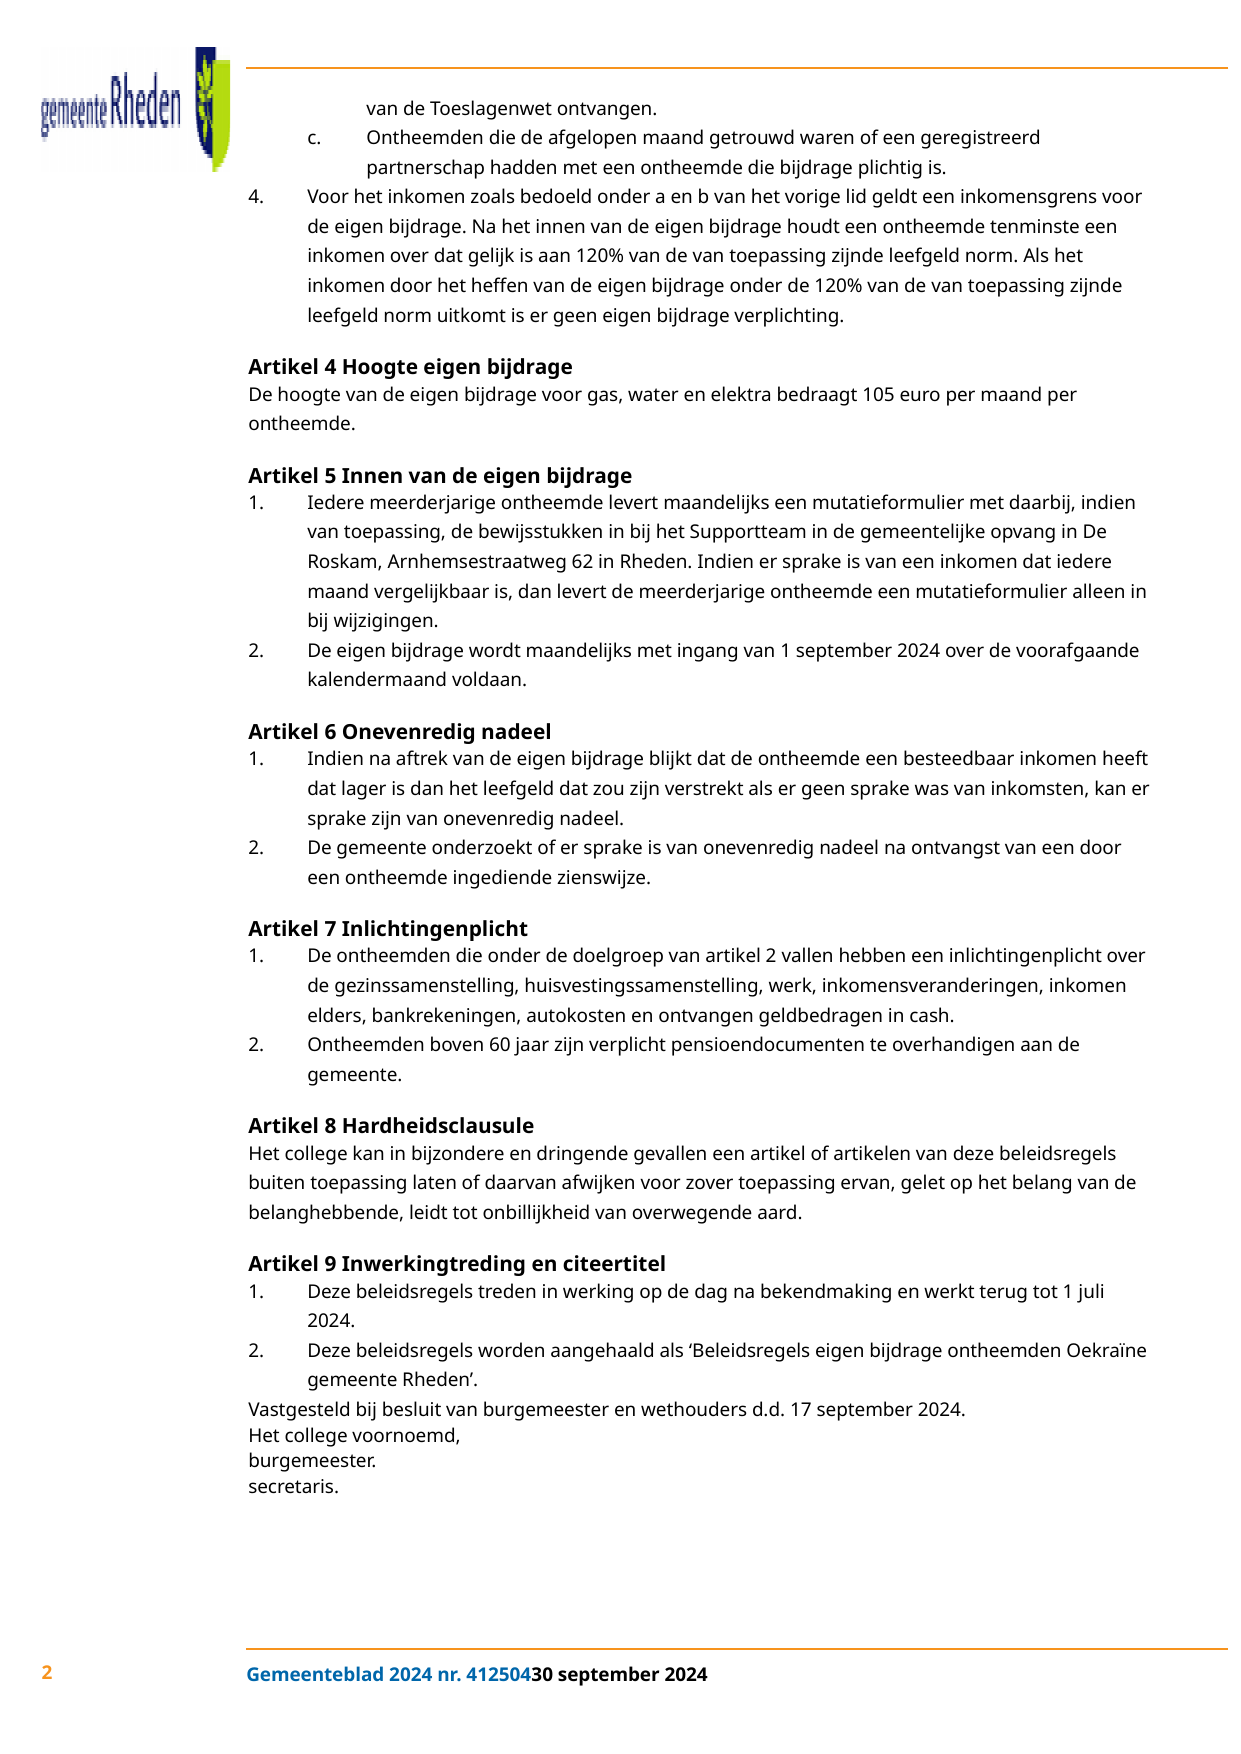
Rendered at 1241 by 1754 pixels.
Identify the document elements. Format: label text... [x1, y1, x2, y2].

list Iedere meerderjarige ontheemde levert maandelijks een mutatieformulier met daarbij, indien van toepassing, de bewijsstukken in bij het Supportteam in de gemeentelijke opvang in De Roskam, Arnhemsestraatweg 62 in Rheden. Indien er sprake is van een inkomen dat iedere maand vergelijkbaar is, dan levert de meerderjarige ontheemde een mutatieformulier alleen in bij wijzigingen. [248, 489, 1152, 633]
list van de Toeslagenwet ontvangen. [307, 95, 1152, 121]
list Deze beleidsregels worden aangehaald als ‘Beleidsregels eigen bijdrage ontheemden Oekraïne gemeente Rheden’. [248, 1337, 1152, 1392]
list Indien na aftrek van de eigen bijdrage blijkt dat de ontheemde een besteedbaar inkomen heeft dat lager is dan het leefgeld dat zou zijn verstrekt als er geen sprake was van inkomsten, kan er sprake zijn van onevenredig nadeel. [248, 746, 1152, 830]
text Het college voornoemd, [248, 1422, 1152, 1448]
list Ontheemden boven 60 jaar zijn verplicht pensioendocumenten te overhandigen aan de gemeente. [248, 1031, 1152, 1087]
text Artikel 6 Onevenredig nadeel [248, 717, 1152, 746]
list De eigen bijdrage wordt maandelijks met ingang van 1 september 2024 over de voorafgaande kalendermaand voldaan. [248, 637, 1152, 692]
list Ontheemden die de afgelopen maand getrouwd waren of een geregistreerd partnerschap hadden met een ontheemde die bijdrage plichtig is. [307, 124, 1152, 180]
text Artikel 9 Inwerkingtreding en citeertitel [248, 1249, 1152, 1278]
text Artikel 8 Hardheidsclausule [248, 1111, 1152, 1140]
list De ontheemden die onder de doelgroep van artikel 2 vallen hebben een inlichtingenplicht over de gezinssamenstelling, huisvestingssamenstelling, werk, inkomensveranderingen, inkomen elders, bankrekeningen, autokosten en ontvangen geldbedragen in cash. [248, 943, 1152, 1028]
text Artikel 7 Inlichtingenplicht [248, 914, 1152, 943]
text De hoogte van de eigen bijdrage voor gas, water en elektra bedraagt 105 euro per maand per ontheemde. [248, 381, 1152, 436]
text Vastgesteld bij besluit van burgemeester en wethouders d.d. 17 september 2024. [248, 1396, 1152, 1422]
list Voor het inkomen zoals bedoeld onder a en b van het vorige lid geldt een inkomensgrens voor de eigen bijdrage. Na het innen van de eigen bijdrage houdt een ontheemde tenminste een inkomen over dat gelijk is aan 120% van de van toepassing zijnde leefgeld norm. Als het inkomen door het heffen van de eigen bijdrage onder de 120% van de van toepassing zijnde leefgeld norm uitkomt is er geen eigen bijdrage verplichting. [248, 183, 1152, 328]
text Artikel 4 Hoogte eigen bijdrage [248, 352, 1152, 381]
text secretaris. [248, 1473, 1152, 1499]
text Artikel 5 Innen van de eigen bijdrage [248, 461, 1152, 489]
picture [41, 47, 231, 172]
text burgemeester. [248, 1448, 1152, 1473]
list De gemeente onderzoekt of er sprake is van onevenredig nadeel na ontvangst van een door een ontheemde ingediende zienswijze. [248, 834, 1152, 889]
list Deze beleidsregels treden in werking op de dag na bekendmaking en werkt terug tot 1 juli 2024. [248, 1278, 1152, 1333]
text Het college kan in bijzondere en dringende gevallen een artikel of artikelen van deze beleidsregels buiten toepassing laten of daarvan afwijken voor zover toepassing ervan, gelet op het belang van de belanghebbende, leidt tot onbillijkheid van overwegende aard. [248, 1140, 1152, 1225]
